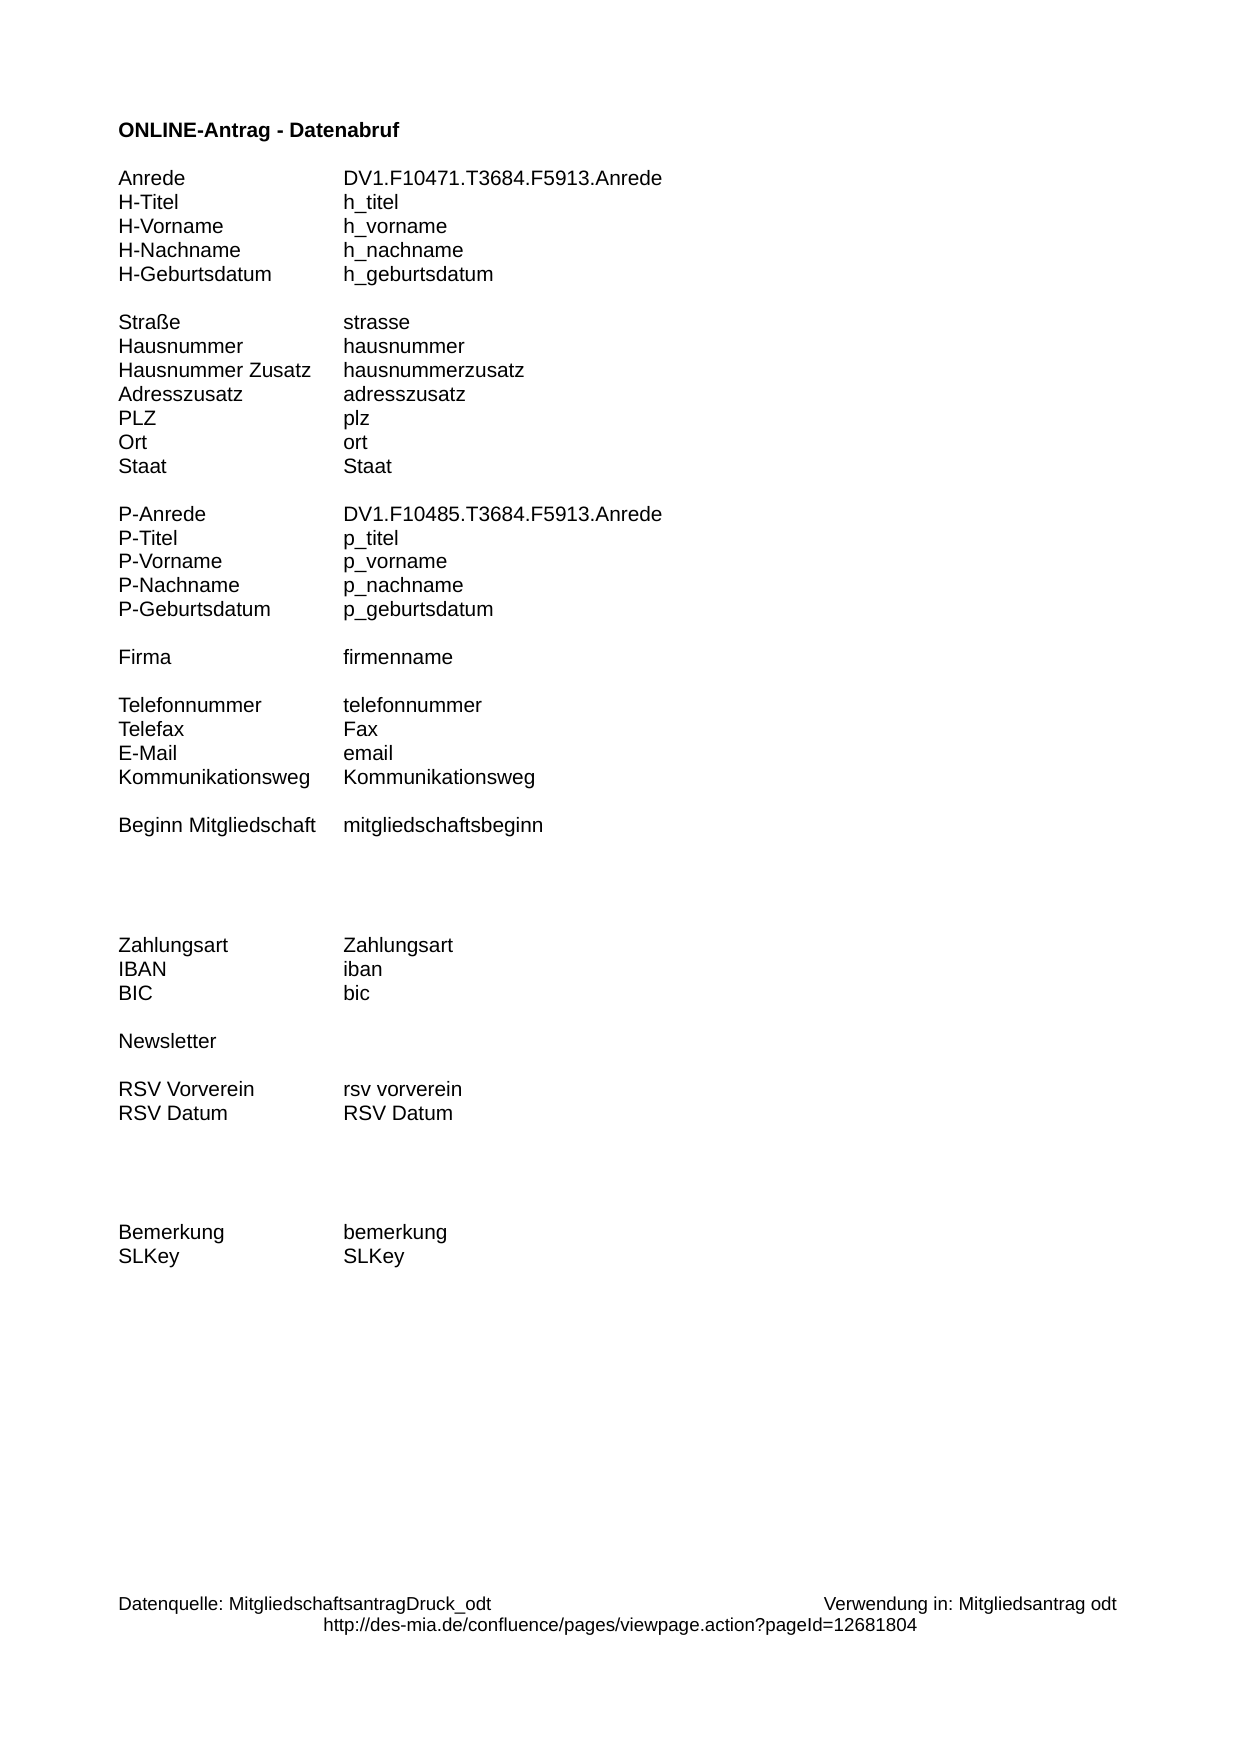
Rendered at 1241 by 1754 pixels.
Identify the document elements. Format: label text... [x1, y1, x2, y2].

text SLKey SLKey [118, 1244, 1122, 1268]
text Firma firmenname [118, 645, 1122, 669]
text ONLINE-Antrag - Datenabruf [118, 118, 1122, 142]
text Ort ort [118, 429, 1122, 453]
text Adresszusatz adresszusatz [118, 382, 1122, 406]
text RSV Datum RSV Datum [118, 1100, 1122, 1124]
text H-Vorname h_vorname [118, 214, 1122, 238]
text RSV Vorverein rsv vorverein [118, 1076, 1122, 1100]
text P-Nachname p_nachname [118, 573, 1122, 597]
text P-Geburtsdatum p_geburtsdatum [118, 597, 1122, 621]
text Telefonnummer telefonnummer [118, 693, 1122, 717]
text H-Nachname h_nachname [118, 238, 1122, 262]
text IBAN iban [118, 957, 1122, 981]
text Newsletter [118, 1028, 1122, 1052]
text P-Titel p_titel [118, 525, 1122, 549]
text Bemerkung bemerkung [118, 1220, 1122, 1244]
text Straße strasse [118, 310, 1122, 334]
text Hausnummer Zusatz hausnummerzusatz [118, 358, 1122, 382]
text BIC bic [118, 981, 1122, 1004]
text Hausnummer hausnummer [118, 334, 1122, 358]
text H-Titel h_titel [118, 190, 1122, 214]
text Zahlungsart Zahlungsart [118, 933, 1122, 957]
text Telefax Fax [118, 717, 1122, 741]
text Kommunikationsweg Kommunikationsweg [118, 765, 1122, 789]
text P-Anrede DV1.F10485.T3684.F5913.Anrede [118, 501, 1122, 525]
text Anrede DV1.F10471.T3684.F5913.Anrede [118, 166, 1122, 190]
text H-Geburtsdatum h_geburtsdatum [118, 262, 1122, 286]
text Staat Staat [118, 453, 1122, 477]
text E-Mail email [118, 741, 1122, 765]
text P-Vorname p_vorname [118, 549, 1122, 573]
text PLZ plz [118, 406, 1122, 429]
text Beginn Mitgliedschaft mitgliedschaftsbeginn [118, 813, 1122, 837]
